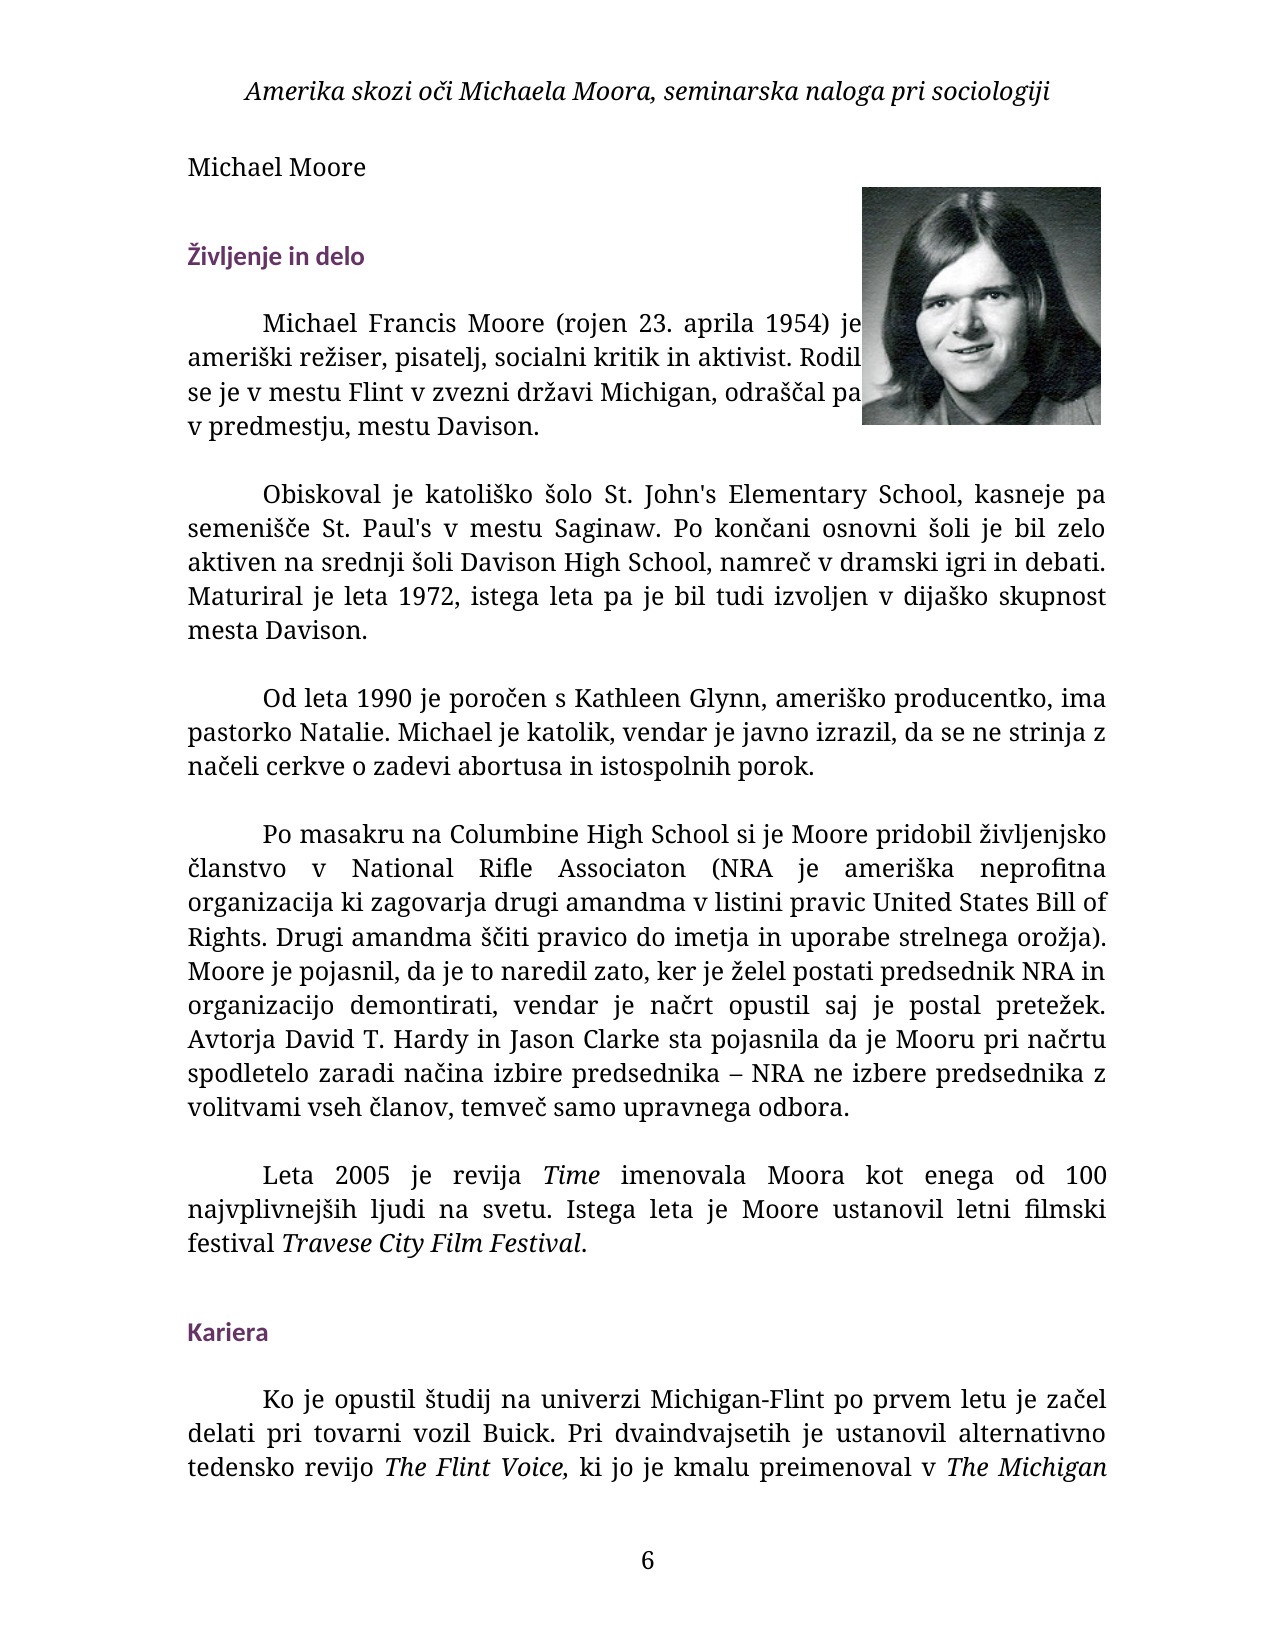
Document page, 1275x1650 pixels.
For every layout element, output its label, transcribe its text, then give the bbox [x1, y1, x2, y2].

subtitle Kariera [187, 1315, 1107, 1348]
text Po masakru na Columbine High School si je Moore pridobil življenjsko članstvo v National Rifle Associaton (NRA je ameriška neprofitna organizacija ki zagovarja drugi amandma v listini pravic United States Bill of Rights. Drugi amandma ščiti pravico do imetja in uporabe strelnega orožja). Moore je pojasnil, da je to naredil zato, ker je želel postati predsednik NRA in organizacijo demontirati, vendar je načrt opustil saj je postal pretežek. Avtorja David T. Hardy in Jason Clarke sta pojasnila da je Mooru pri načrtu spodletelo zaradi načina izbire predsednika – NRA ne izbere predsednika z volitvami vseh članov, temveč samo upravnega odbora. [187, 817, 1107, 1123]
text Ko je opustil študij na univerzi Michigan-Flint po prvem letu je začel delati pri tovarni vozil Buick. Pri dvaindvajsetih je ustanovil alternativno tedensko revijo The Flint Voice, ki jo je kmalu preimenoval v The Michigan [187, 1382, 1107, 1484]
picture [862, 187, 1101, 425]
text Obiskoval je katoliško šolo St. John's Elementary School, kasneje pa semenišče St. Paul's v mestu Saginaw. Po končani osnovni šoli je bil zelo aktiven na srednji šoli Davison High School, namreč v dramski igri in debati. Maturiral je leta 1972, istega leta pa je bil tudi izvoljen v dijaško skupnost mesta Davison. [187, 476, 1107, 647]
text Michael Moore [187, 150, 1107, 184]
text Od leta 1990 je poročen s Kathleen Glynn, ameriško producentko, ima pastorko Natalie. Michael je katolik, vendar je javno izrazil, da se ne strinja z načeli cerkve o zadevi abortusa in istospolnih porok. [187, 681, 1107, 783]
text Michael Francis Moore (rojen 23. aprila 1954) je ameriški režiser, pisatelj, socialni kritik in aktivist. Rodil se je v mestu Flint v zvezni državi Michigan, odraščal pa v predmestju, mestu Davison. [187, 306, 1107, 442]
subtitle Življenje in delo [187, 239, 862, 272]
text Leta 2005 je revija Time imenovala Moora kot enega od 100 najvplivnejših ljudi na svetu. Istega leta je Moore ustanovil letni filmski festival Travese City Film Festival. [187, 1158, 1107, 1260]
